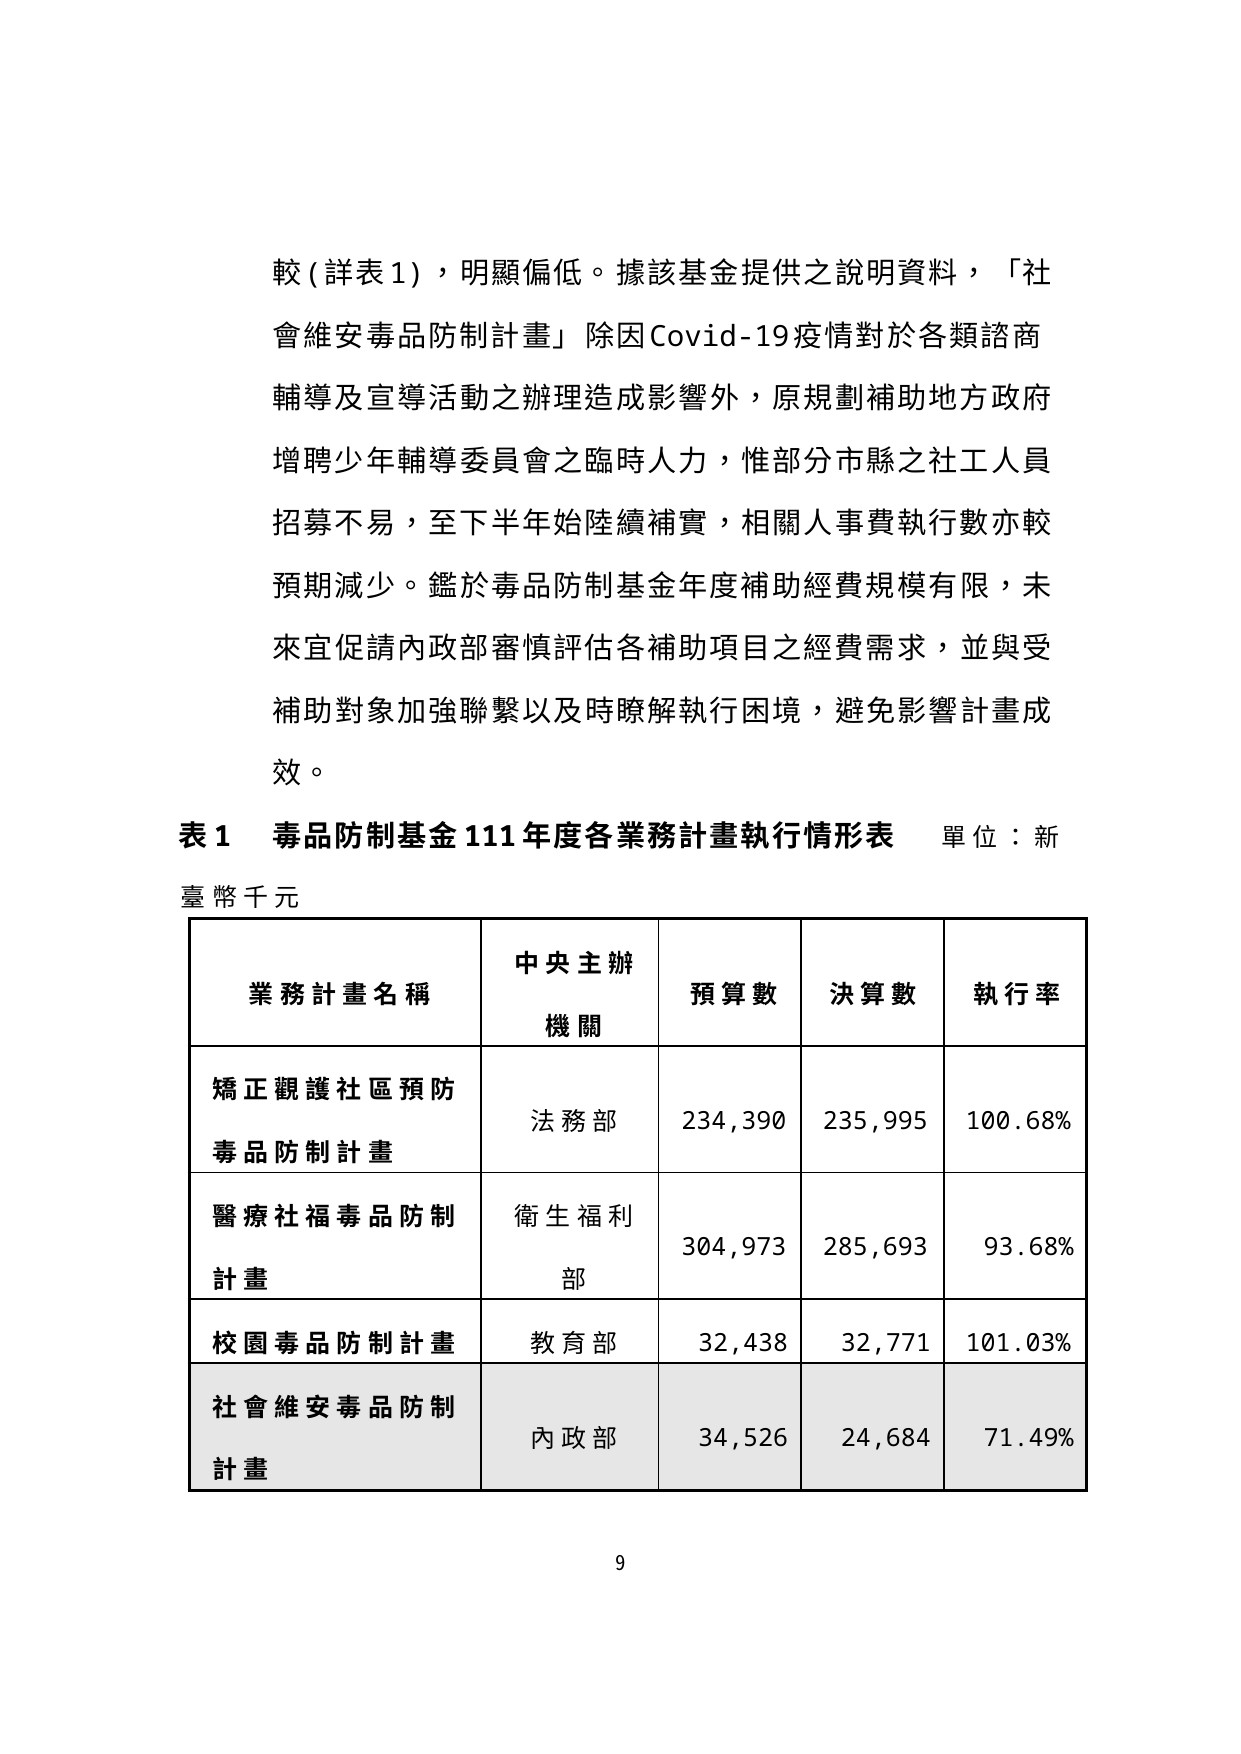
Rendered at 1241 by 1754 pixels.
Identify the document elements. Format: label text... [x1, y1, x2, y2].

table_cell 24,684 [802, 1364, 943, 1489]
table_cell 71.49% [945, 1364, 1085, 1489]
table_cell 100.68% [945, 1047, 1085, 1171]
table_cell 234,390 [659, 1047, 800, 1171]
table_cell 法務部 [482, 1047, 658, 1171]
table_header 決算數 [802, 920, 943, 1045]
table_cell 32,771 [802, 1300, 943, 1362]
table_header 執行率 [945, 920, 1085, 1045]
table_header 業務計畫名稱 [191, 920, 480, 1045]
table_cell 235,995 [802, 1047, 943, 1171]
table_cell 93.68% [945, 1173, 1085, 1298]
table_cell 285,693 [802, 1173, 943, 1298]
table_cell 101.03% [945, 1300, 1085, 1362]
text 表1 毒品防制基金111年度各業務計畫執行情形表 單位：新臺幣千元 [177, 792, 1063, 917]
table_cell 社會維安毒品防制計畫 [191, 1364, 480, 1489]
table_cell 34,526 [659, 1364, 800, 1489]
table_cell 矯正觀護社區預防毒品防制計畫 [191, 1047, 480, 1171]
text 較(詳表1)，明顯偏低。據該基金提供之說明資料，「社會維安毒品防制計畫」除因Covid-19疫情對於各類諮商輔導及宣導活動之辦理造成影響外，原規劃補助地方政府增聘少年輔導委員會之臨時人力，惟部分市縣之社工人員招募不易，至下半年始陸續補實，相關人事費執行數亦較預期減少。鑑於毒品防制基金年度補助經費規模有限，未來宜促請內政部審慎評估各補助項目之經費需求，並與受補助對象加強聯繫以及時瞭解執行困境，避免影響計畫成效。 [266, 229, 1063, 792]
table_header 中央主辦機關 [482, 920, 658, 1045]
table_cell 衛生福利部 [482, 1173, 658, 1298]
table_cell 304,973 [659, 1173, 800, 1298]
table_cell 醫療社福毒品防制計畫 [191, 1173, 480, 1298]
table_cell 校園毒品防制計畫 [191, 1300, 480, 1362]
table_cell 教育部 [482, 1300, 658, 1362]
table_cell 32,438 [659, 1300, 800, 1362]
table_header 預算數 [659, 920, 800, 1045]
table_cell 內政部 [482, 1364, 658, 1489]
